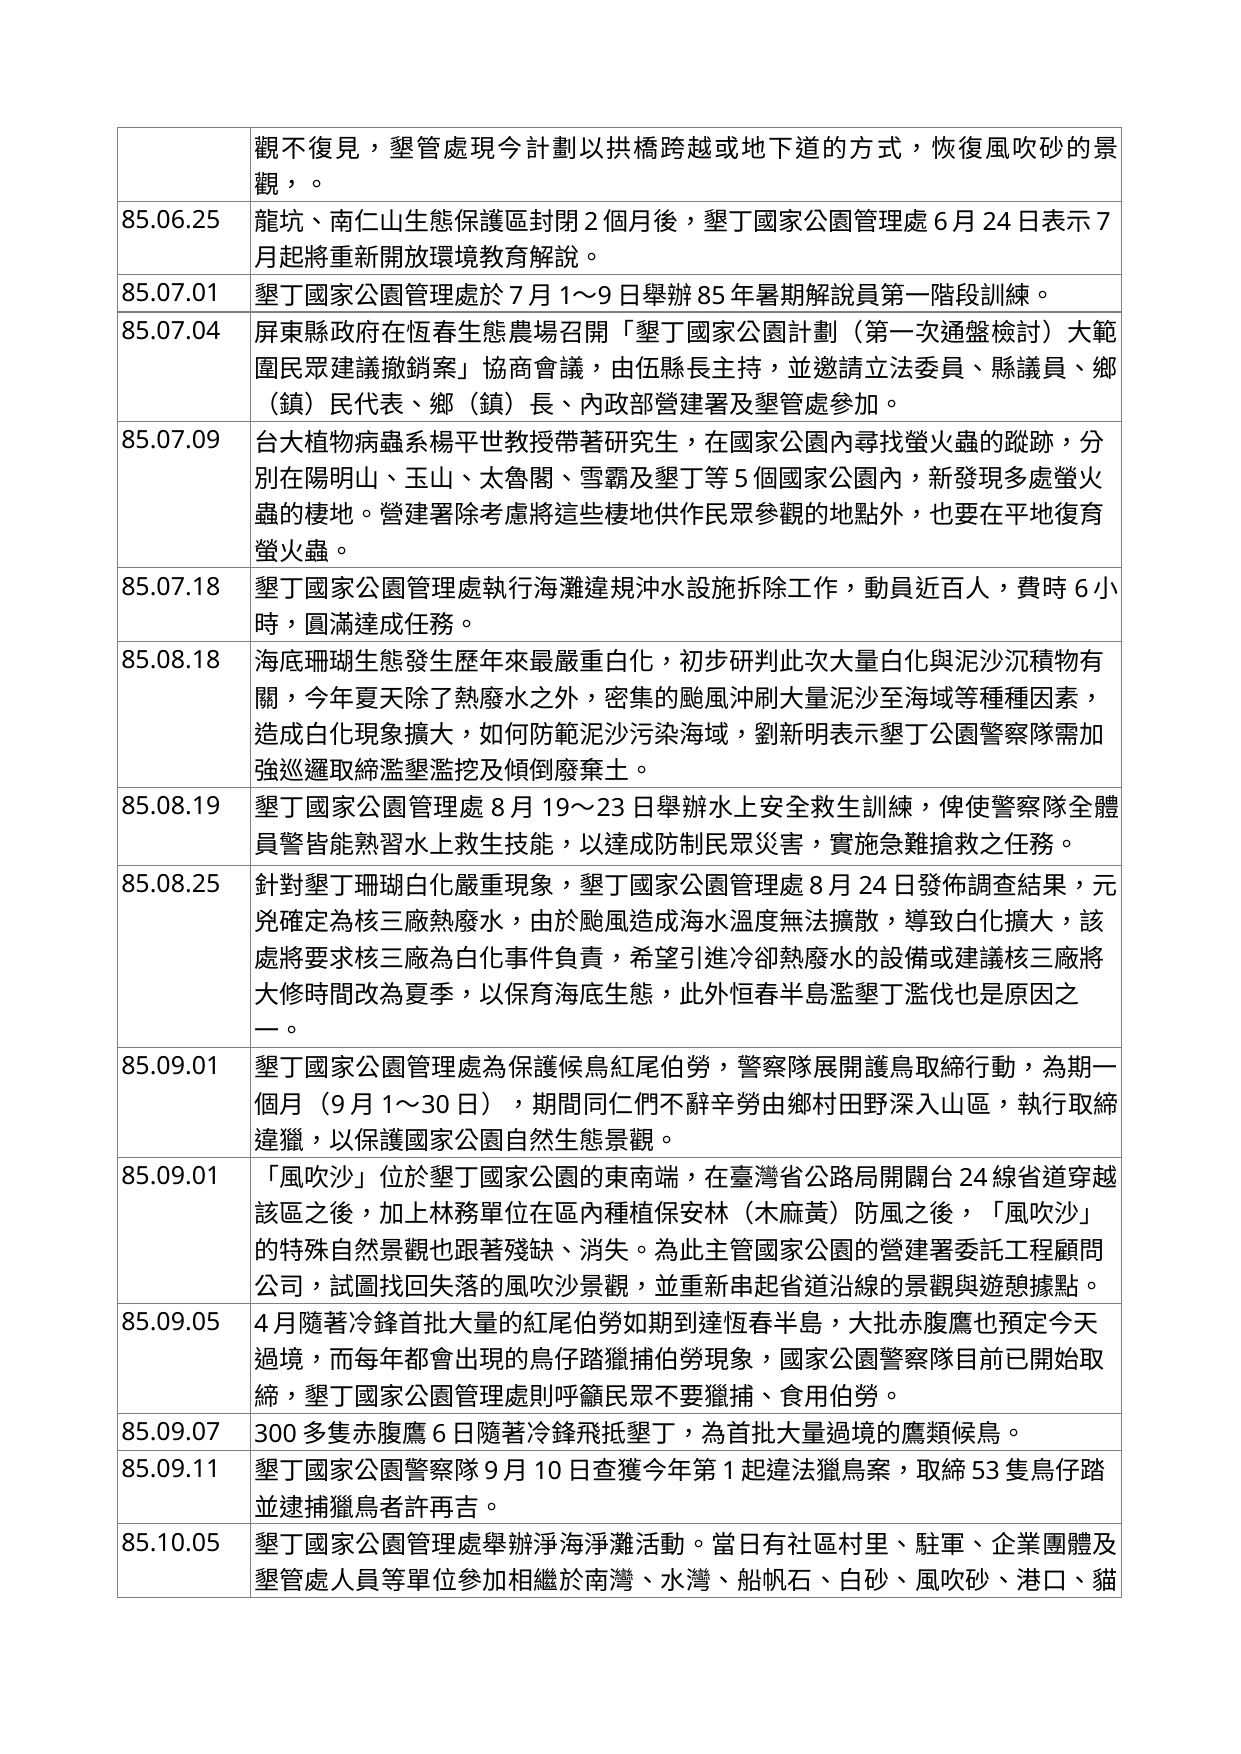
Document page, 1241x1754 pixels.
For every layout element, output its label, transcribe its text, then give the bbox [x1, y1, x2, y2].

table_cell 觀不復見，墾管處現今計劃以拱橋跨越或地下道的方式，恢復風吹砂的景觀，。 [251, 128, 1121, 201]
table_cell 85.09.07 [118, 1414, 250, 1450]
table_cell 海底珊瑚生態發生歷年來最嚴重白化，初步研判此次大量白化與泥沙沉積物有關，今年夏天除了熱廢水之外，密集的颱風沖刷大量泥沙至海域等種種因素，造成白化現象擴大，如何防範泥沙污染海域，劉新明表示墾丁公園警察隊需加強巡邏取締濫墾濫挖及傾倒廢棄土。 [251, 642, 1121, 787]
table_cell 「風吹沙」位於墾丁國家公園的東南端，在臺灣省公路局開闢台24線省道穿越該區之後，加上林務單位在區內種植保安林（木麻黃）防風之後，「風吹沙」的特殊自然景觀也跟著殘缺、消失。為此主管國家公園的營建署委託工程顧問公司，試圖找回失落的風吹沙景觀，並重新串起省道沿線的景觀與遊憩據點。 [251, 1158, 1121, 1303]
table_cell 85.07.18 [118, 568, 250, 641]
table_cell 4月隨著冷鋒首批大量的紅尾伯勞如期到達恆春半島，大批赤腹鷹也預定今天過境，而每年都會出現的鳥仔踏獵捕伯勞現象，國家公園警察隊目前已開始取締，墾丁國家公園管理處則呼籲民眾不要獵捕、食用伯勞。 [251, 1304, 1121, 1412]
table_cell 85.10.05 [118, 1524, 250, 1597]
table_cell 針對墾丁珊瑚白化嚴重現象，墾丁國家公園管理處8月24日發佈調查結果，元兇確定為核三廠熱廢水，由於颱風造成海水溫度無法擴散，導致白化擴大，該處將要求核三廠為白化事件負責，希望引進冷卻熱廢水的設備或建議核三廠將大修時間改為夏季，以保育海底生態，此外恒春半島濫墾丁濫伐也是原因之一。 [251, 866, 1121, 1047]
table_cell 85.08.18 [118, 642, 250, 787]
table_cell 85.07.01 [118, 275, 250, 311]
table_cell 85.09.05 [118, 1304, 250, 1412]
table_cell 台大植物病蟲系楊平世教授帶著研究生，在國家公園內尋找螢火蟲的蹤跡，分別在陽明山、玉山、太魯閣、雪霸及墾丁等5個國家公園內，新發現多處螢火蟲的棲地。營建署除考慮將這些棲地供作民眾參觀的地點外，也要在平地復育螢火蟲。 [251, 422, 1121, 567]
table_cell 墾丁國家公園管理處為保護候鳥紅尾伯勞，警察隊展開護鳥取締行動，為期一個月（9月1～30日），期間同仁們不辭辛勞由鄉村田野深入山區，執行取締違獵，以保護國家公園自然生態景觀。 [251, 1048, 1121, 1157]
table_cell 墾丁國家公園警察隊9月10日查獲今年第1起違法獵鳥案，取締53隻鳥仔踏並逮捕獵鳥者許再吉。 [251, 1451, 1121, 1523]
table_cell 300多隻赤腹鷹6日隨著冷鋒飛抵墾丁，為首批大量過境的鷹類候鳥。 [251, 1414, 1121, 1450]
table_cell 85.07.09 [118, 422, 250, 567]
table_cell 墾丁國家公園管理處8月19～23日舉辦水上安全救生訓練，俾使警察隊全體員警皆能熟習水上救生技能，以達成防制民眾災害，實施急難搶救之任務。 [251, 788, 1121, 864]
table_cell 85.07.04 [118, 313, 250, 421]
table_cell 85.06.25 [118, 202, 250, 274]
table_cell 龍坑、南仁山生態保護區封閉2個月後，墾丁國家公園管理處6月24日表示7月起將重新開放環境教育解說。 [251, 202, 1121, 274]
table_cell 墾丁國家公園管理處於7月1～9日舉辦85年暑期解說員第一階段訓練。 [251, 275, 1121, 311]
table_cell 85.09.01 [118, 1158, 250, 1303]
table_cell 墾丁國家公園管理處執行海灘違規沖水設施拆除工作，動員近百人，費時6小時，圓滿達成任務。 [251, 568, 1121, 641]
table_cell 屏東縣政府在恆春生態農場召開「墾丁國家公園計劃（第一次通盤檢討）大範圍民眾建議撤銷案」協商會議，由伍縣長主持，並邀請立法委員、縣議員、鄉（鎮）民代表、鄉（鎮）長、內政部營建署及墾管處參加。 [251, 313, 1121, 421]
table_cell 85.09.01 [118, 1048, 250, 1157]
table_cell 墾丁國家公園管理處舉辦淨海淨灘活動。當日有社區村里、駐軍、企業團體及墾管處人員等單位參加相繼於南灣、水灣、船帆石、白砂、風吹砂、港口、貓 [251, 1524, 1121, 1597]
table_cell [118, 128, 250, 201]
table_cell 85.09.11 [118, 1451, 250, 1523]
table_cell 85.08.25 [118, 866, 250, 1047]
table_cell 85.08.19 [118, 788, 250, 864]
